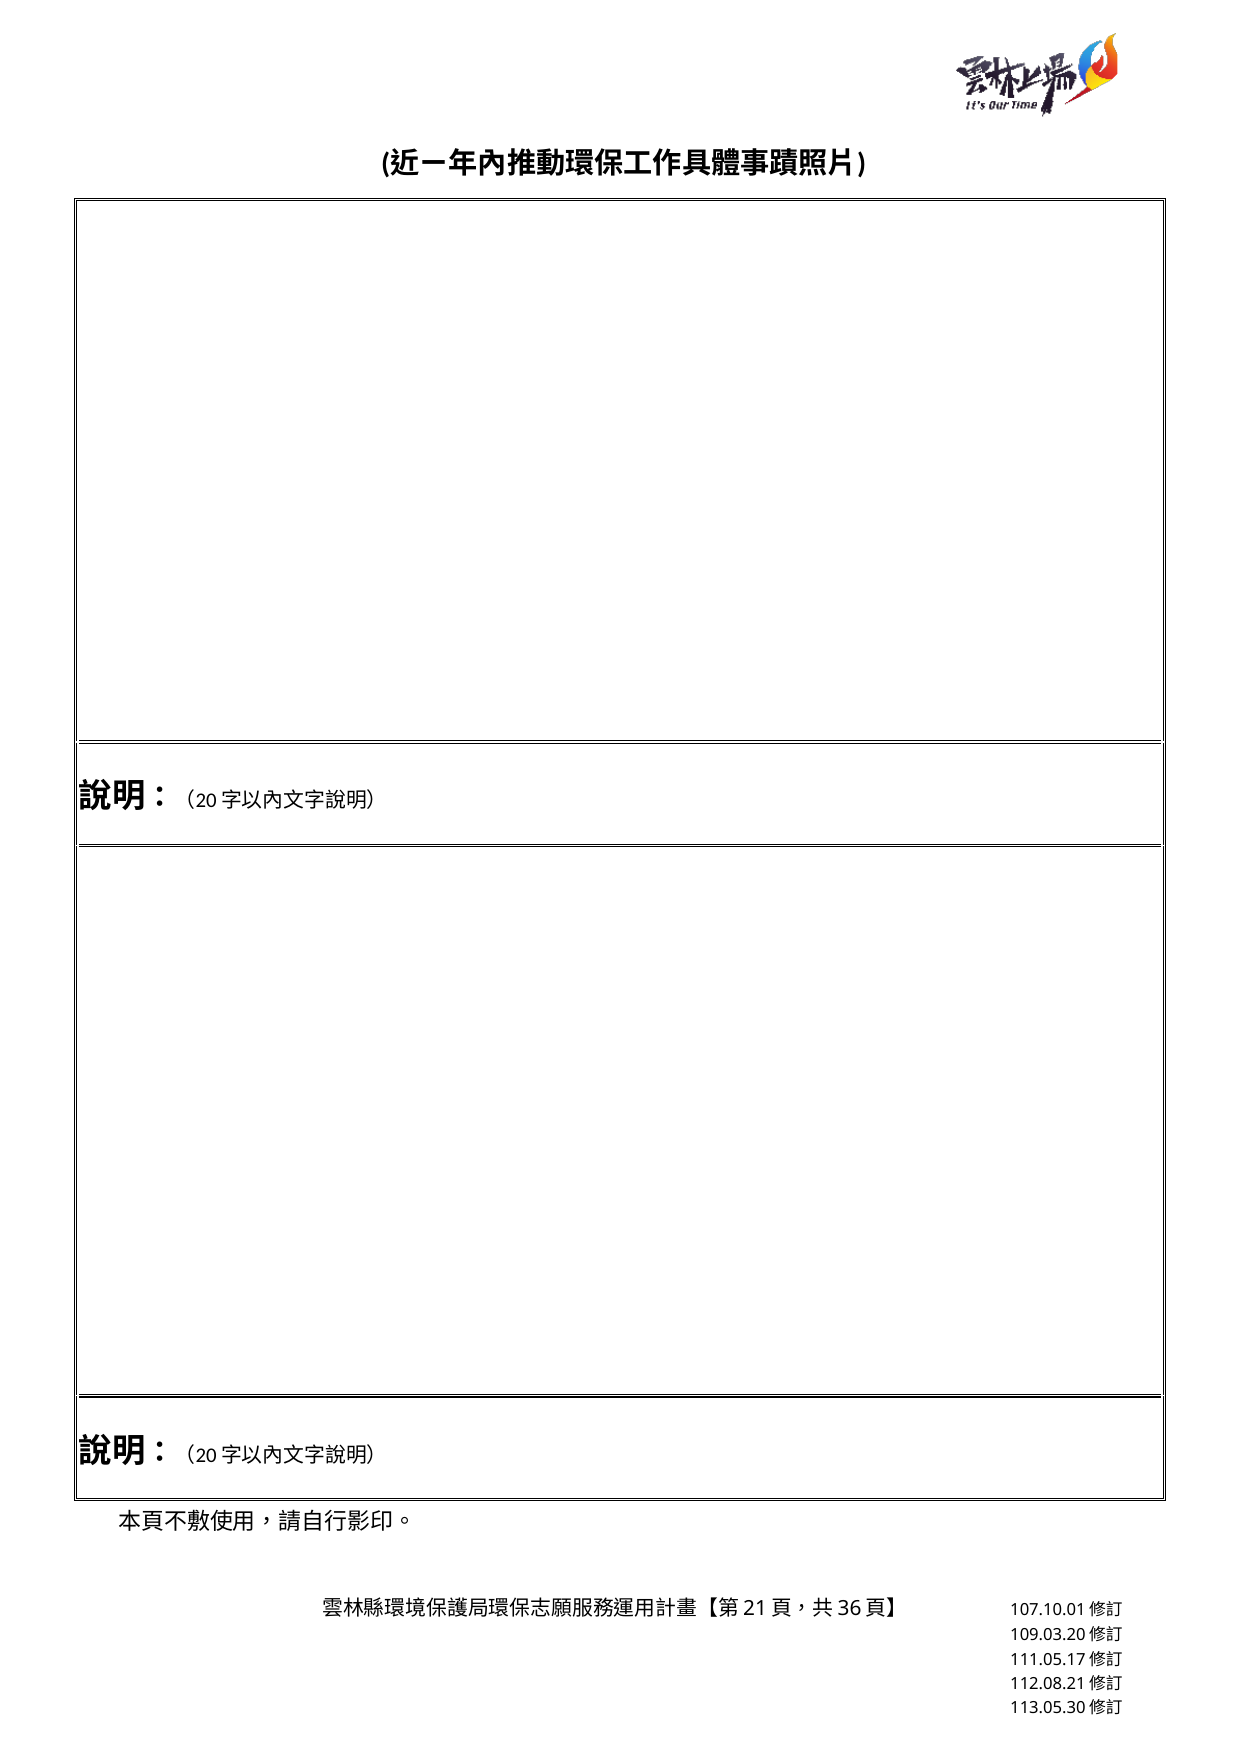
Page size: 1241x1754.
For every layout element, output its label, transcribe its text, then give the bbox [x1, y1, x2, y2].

table_cell 說明：（20字以內文字說明） [76, 740, 1164, 843]
text (近ㄧ年內推動環保工作具體事蹟照片) [118, 123, 1122, 198]
text 本頁不敷使用，請自行影印。 [118, 1501, 1122, 1538]
table_cell 說明：（20字以內文字說明） [76, 1394, 1164, 1497]
table_cell [77, 844, 1163, 1394]
table_header [77, 201, 1163, 740]
